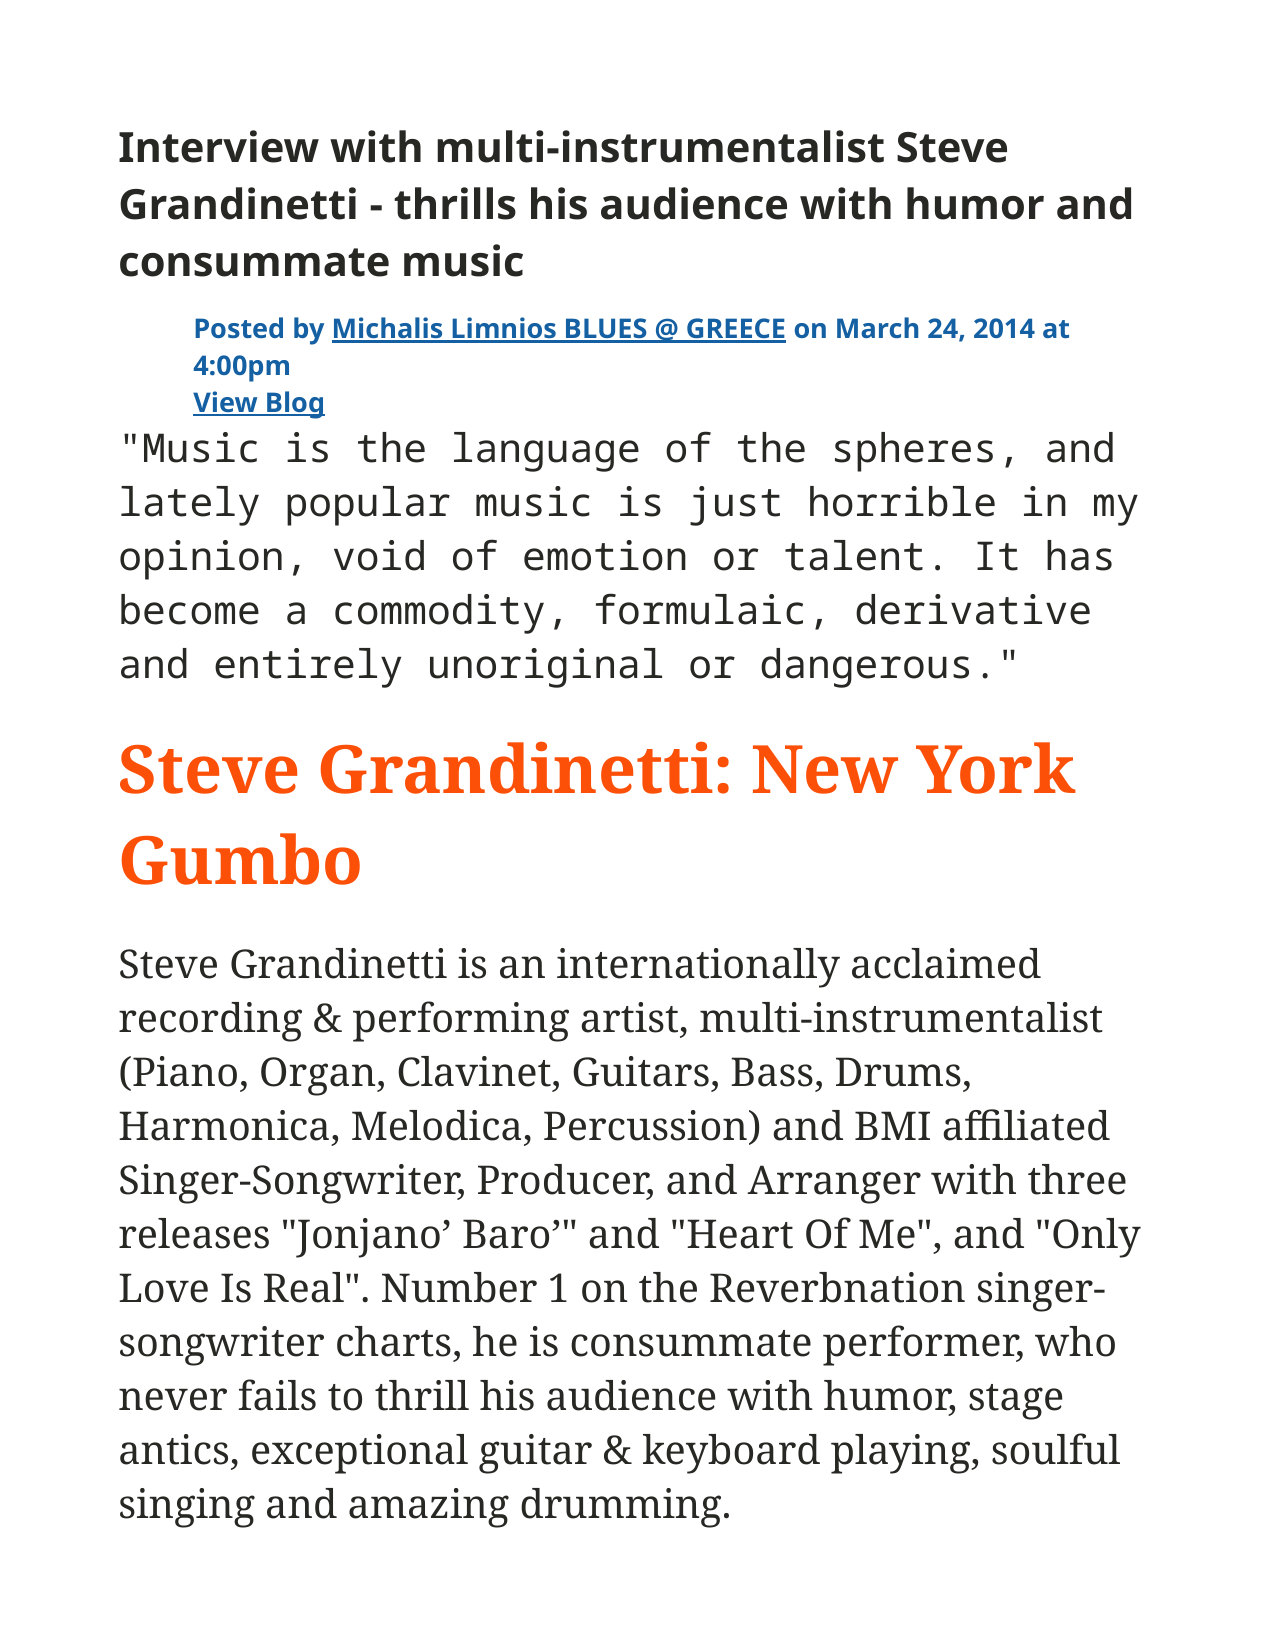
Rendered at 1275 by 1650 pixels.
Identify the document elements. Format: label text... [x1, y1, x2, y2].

text Interview with multi-instrumentalist Steve Grandinetti - thrills his audience with humor and consummate music [118, 118, 1157, 288]
text View Blog [118, 383, 1157, 420]
text Steve Grandinetti: New York Gumbo [118, 722, 1157, 904]
text Posted by Michalis Limnios BLUES @ GREECE on March 24, 2014 at 4:00pm [118, 309, 1157, 383]
text "Music is the language of the spheres, and lately popular music is just horrible in my opinion, void of emotion or talent. It has become a commodity, formulaic, derivative and entirely unoriginal or dangerous." [118, 420, 1157, 690]
text Steve Grandinetti is an internationally acclaimed recording & performing artist, multi-instrumentalist (Piano, Organ, Clavinet, Guitars, Bass, Drums, Harmonica, Melodica, Percussion) and BMI affiliated Singer-Songwriter, Producer, and Arranger with three releases "Jonjano’ Baro’" and "Heart Of Me", and "Only Love Is Real". Number 1 on the Reverbnation singer-songwriter charts, he is consummate performer, who never fails to thrill his audience with humor, stage antics, exceptional guitar & keyboard playing, soulful singing and amazing drumming. [118, 936, 1157, 1530]
